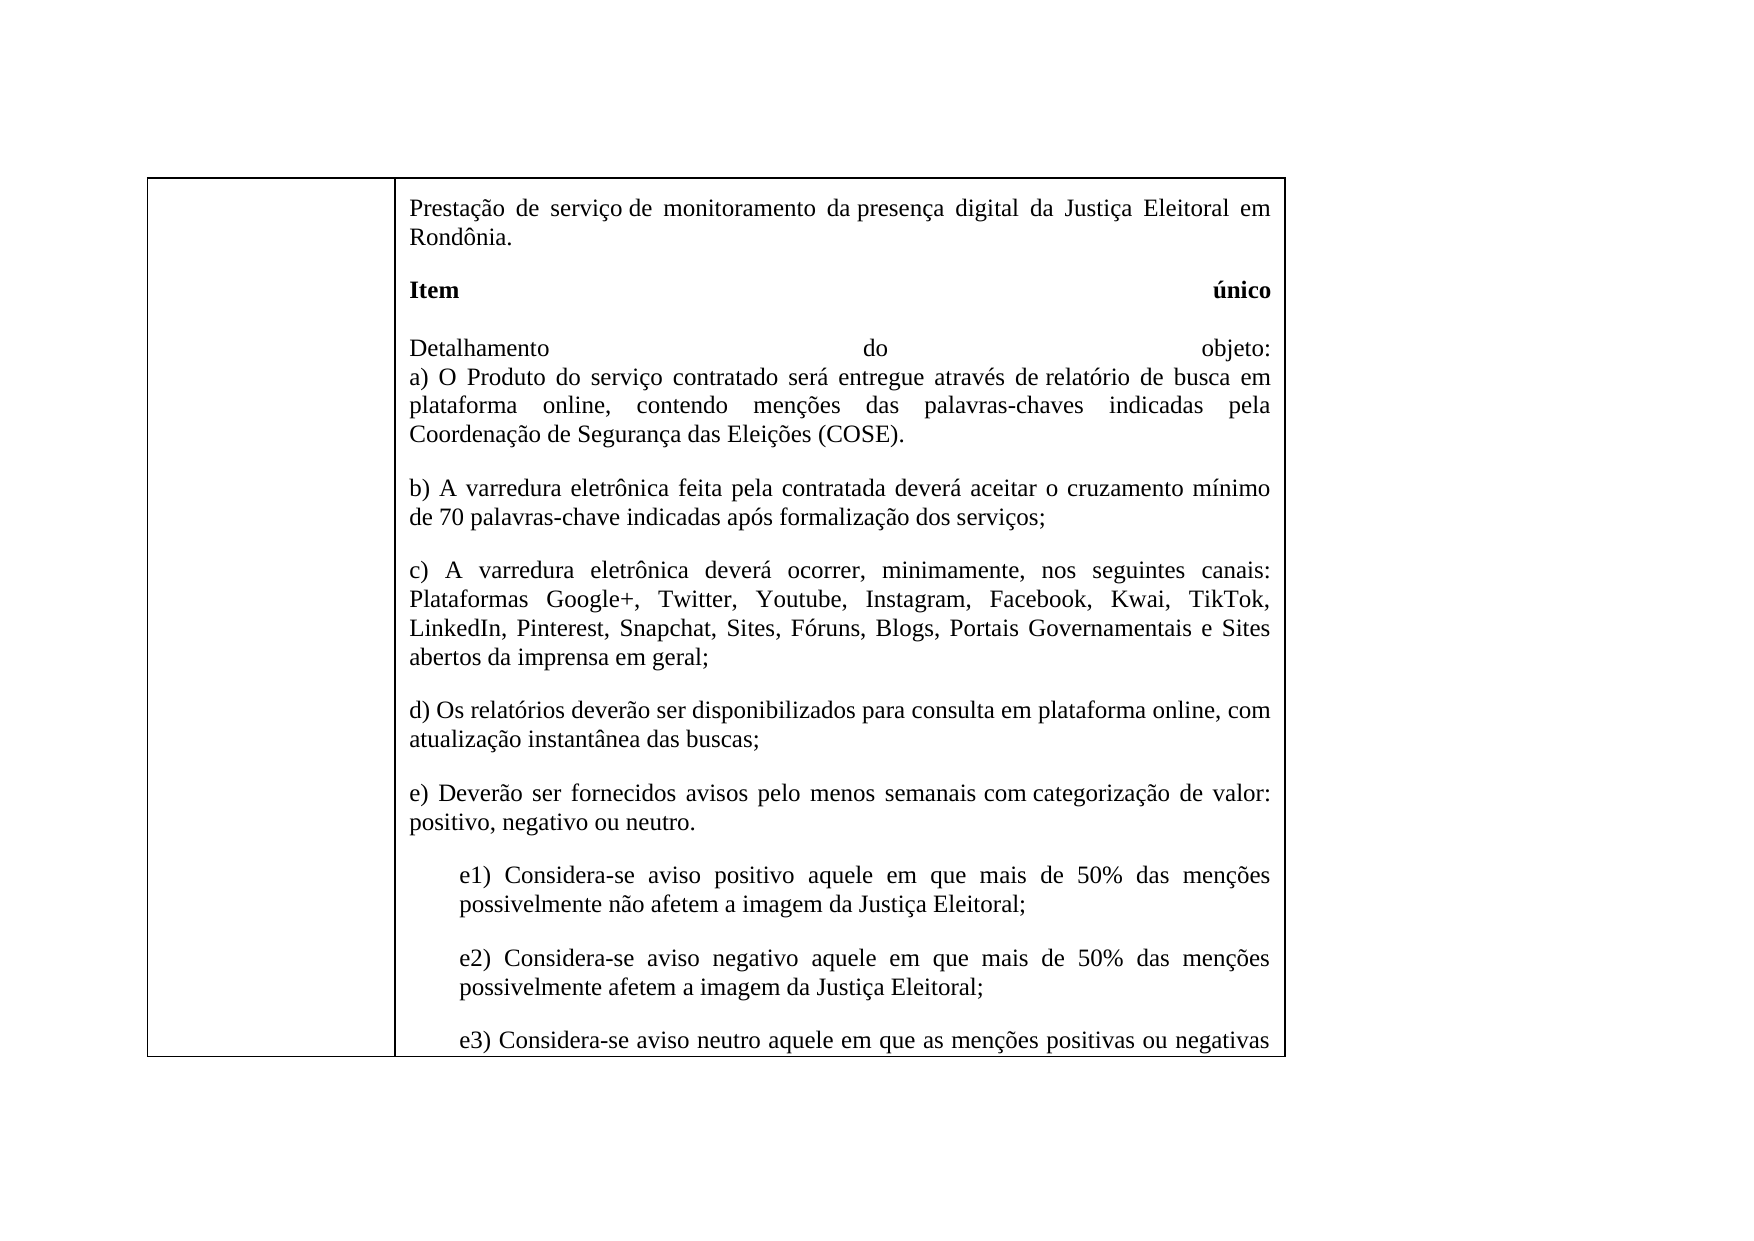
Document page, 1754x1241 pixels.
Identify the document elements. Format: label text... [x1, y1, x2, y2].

table_cell Prestação de serviço de monitoramento da presença digital da Justiça Eleitoral em Rondônia. Item único Detalhamento do objeto: a) O Produto do serviço contratado será entregue através de relatório de busca em plataforma online, contendo menções das palavras-chaves indicadas pela Coordenação de Segurança das Eleições (COSE). b) A varredura eletrônica feita pela contratada deverá aceitar o cruzamento mínimo de 70 palavras-chave indicadas após formalização dos serviços; c) A varredura eletrônica deverá ocorrer, minimamente, nos seguintes canais: Plataformas Google+, Twitter, Youtube, Instagram, Facebook, Kwai, TikTok, LinkedIn, Pinterest, Snapchat, Sites, Fóruns, Blogs, Portais Governamentais e Sites abertos da imprensa em geral; d) Os relatórios deverão ser disponibilizados para consulta em plataforma online, com atualização instantânea das buscas; e) Deverão ser fornecidos avisos pelo menos semanais com categorização de valor: positivo, negativo ou neutro. e1) Considera-se aviso positivo aquele em que mais de 50% das menções possivelmente não afetem a imagem da Justiça Eleitoral; e2) Considera-se aviso negativo aquele em que mais de 50% das menções possivelmente afetem a imagem da Justiça Eleitoral; e3) Considera-se aviso neutro aquele em que as menções positivas ou negativas [396, 179, 1284, 1056]
table_cell [148, 179, 394, 1056]
